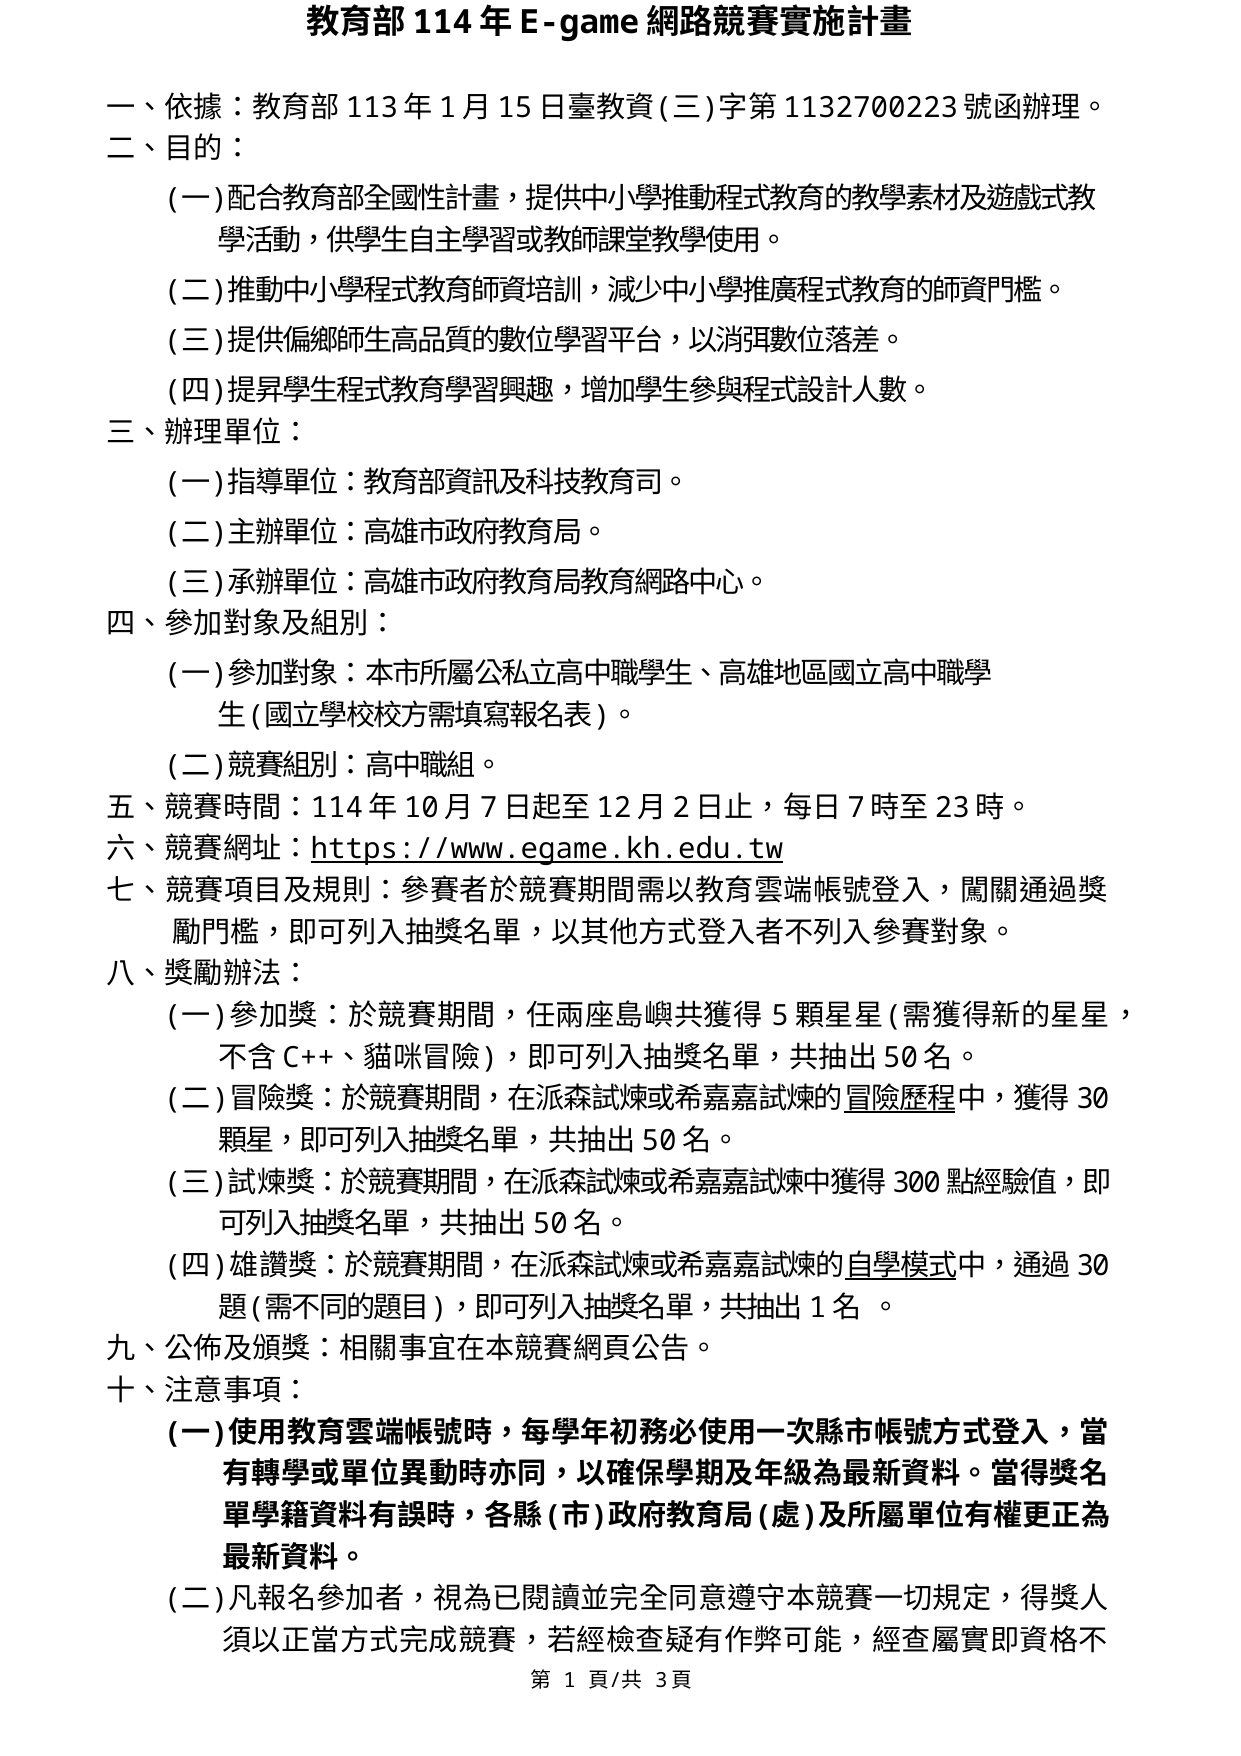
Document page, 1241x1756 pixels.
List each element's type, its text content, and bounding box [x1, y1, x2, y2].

text (三)試煉獎：於競賽期間，在派森試煉或希嘉嘉試煉中獲得300點經驗值，即可列入抽獎名單，共抽出50名。 [163, 1159, 1111, 1242]
text (二)冒險獎：於競賽期間，在派森試煉或希嘉嘉試煉的冒險歷程中，獲得30顆星，即可列入抽獎名單，共抽出50名。 [163, 1076, 1111, 1159]
text (一)參加獎：於競賽期間，任兩座島嶼共獲得5顆星星(需獲得新的星星，不含C++、貓咪冒險)，即可列入抽獎名單，共抽出50名。 [163, 992, 1111, 1076]
text (二)主辦單位：高雄市政府教育局。 [163, 509, 1016, 551]
text 四、參加對象及組別： [106, 601, 1111, 642]
text (一)使用教育雲端帳號時，每學年初務必使用一次縣市帳號方式登入，當有轉學或單位異動時亦同，以確保學期及年級為最新資料。當得獎名單學籍資料有誤時，各縣(市)政府教育局(處)及所屬單位有權更正為最新資料。 [163, 1409, 1111, 1576]
text (三)提供偏鄉師生高品質的數位學習平台，以消弭數位落差。 [163, 317, 1016, 359]
text 八、獎勵辦法： [106, 951, 1111, 992]
text (四)雄讚獎：於競賽期間，在派森試煉或希嘉嘉試煉的自學模式中，通過30題(需不同的題目)，即可列入抽獎名單，共抽出1名 。 [163, 1242, 1111, 1326]
text 十、注意事項： [106, 1367, 1111, 1409]
text 七、競賽項目及規則：參賽者於競賽期間需以教育雲端帳號登入，闖關通過獎勵門檻，即可列入抽獎名單，以其他方式登入者不列入參賽對象。 [106, 867, 1111, 951]
text (二)推動中小學程式教育師資培訓，減少中小學推廣程式教育的師資門檻。 [163, 267, 1110, 309]
text (一)參加對象：本市所屬公私立高中職學生、高雄地區國立高中職學生(國立學校校方需填寫報名表)。 [163, 651, 1016, 734]
text 教育部114年E-game網路競賽實施計畫 [119, 0, 1100, 42]
text (二)競賽組別：高中職組。 [163, 742, 1016, 784]
text 二、目的： [106, 126, 1111, 167]
text 三、辦理單位： [106, 409, 1111, 451]
text 五、競賽時間：114年10月7日起至12月2日止，每日7時至23時。 [106, 784, 1111, 826]
text 九、公佈及頒獎：相關事宜在本競賽網頁公告。 [106, 1326, 1111, 1367]
text (四)提昇學生程式教育學習興趣，增加學生參與程式設計人數。 [163, 367, 1016, 409]
text (一)指導單位：教育部資訊及科技教育司。 [163, 459, 1016, 501]
text 六、競賽網址：https://www.egame.kh.edu.tw [106, 826, 1111, 867]
text 一、依據：教育部113年1月15日臺教資(三)字第1132700223號函辦理。 [106, 84, 1111, 126]
text (一)配合教育部全國性計畫，提供中小學推動程式教育的教學素材及遊戲式教學活動，供學生自主學習或教師課堂教學使用。 [163, 176, 1110, 259]
text (二)凡報名參加者，視為已閱讀並完全同意遵守本競賽一切規定，得獎人 須以正當方式完成競賽，若經檢查疑有作弊可能，經查屬實即資格不 [163, 1576, 1111, 1659]
text (三)承辦單位：高雄市政府教育局教育網路中心。 [163, 559, 1016, 601]
